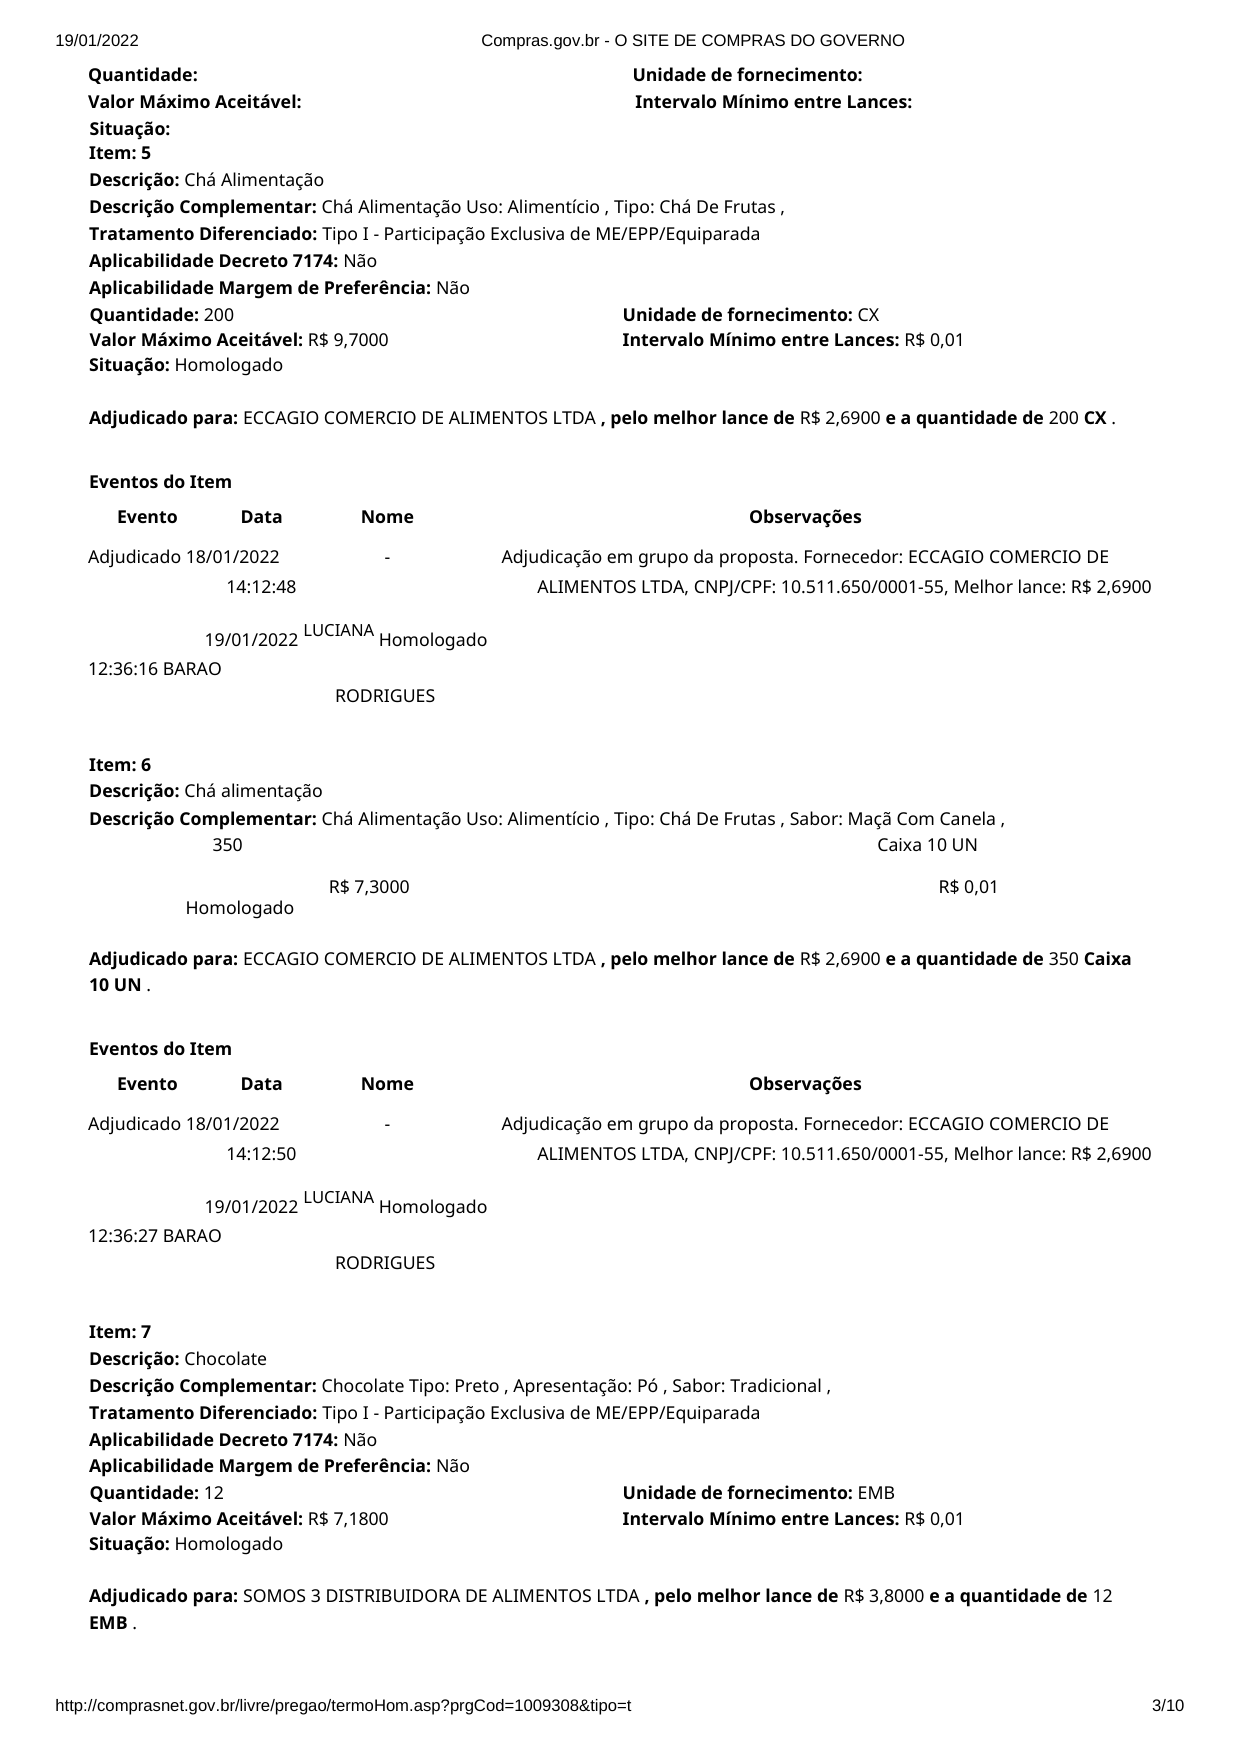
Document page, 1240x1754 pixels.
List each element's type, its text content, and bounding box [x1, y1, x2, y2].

text Adjudicado 18/01/2022 - Adjudicação em grupo da proposta. Fornecedor: ECCAGIO COMERCIO DE [88, 544, 1152, 568]
text Eventos do Item [89, 469, 1152, 494]
text Adjudicado para: SOMOS 3 DISTRIBUIDORA DE ALIMENTOS LTDA , pelo melhor lance de R$ 3,8000 e a quantidade de 12 EMB . [89, 1584, 1152, 1635]
text Descrição Complementar: Chá Alimentação Uso: Alimentício , Tipo: Chá De Frutas , [89, 194, 1152, 219]
text 14:12:48 ALIMENTOS LTDA, CNPJ/CPF: 10.511.650/0001-55, Melhor lance: R$ 2,6900 [88, 571, 1152, 599]
text Descrição: Chá Alimentação [89, 168, 1152, 192]
text Descrição: Chocolate [89, 1346, 1152, 1370]
table_cell R$ 0,01 [873, 875, 999, 921]
table_cell Valor Máximo Aceitável: R$ 9,7000 [89, 328, 622, 353]
text Evento Data Nome Observações [88, 1068, 1152, 1097]
text 19/01/2022 LUCIANA Homologado 12:36:16 BARAO [88, 619, 534, 681]
text Aplicabilidade Margem de Preferência: Não [89, 1454, 1152, 1478]
table_header Quantidade: 200 [89, 302, 622, 328]
text 14:12:50 ALIMENTOS LTDA, CNPJ/CPF: 10.511.650/0001-55, Melhor lance: R$ 2,6900 [88, 1138, 1152, 1167]
table_cell Intervalo Mínimo entre Lances: R$ 0,01 [623, 328, 999, 353]
table_cell Intervalo Mínimo entre Lances: R$ 0,01 [623, 1506, 999, 1531]
table_header 350 [185, 833, 328, 875]
text Aplicabilidade Decreto 7174: Não [89, 248, 1152, 273]
text Item: 7 [89, 1319, 1152, 1343]
text RODRIGUES [335, 1251, 1152, 1275]
text Adjudicado para: ECCAGIO COMERCIO DE ALIMENTOS LTDA , pelo melhor lance de R$ 2,6900 e a quantidade de 350 Caixa 10 UN . [89, 946, 1152, 997]
text Descrição Complementar: Chá Alimentação Uso: Alimentício , Tipo: Chá De Frutas , Sabor: Maçã Com Canela , [89, 806, 1152, 830]
text Item: 6 [89, 752, 1152, 776]
table_cell R$ 7,3000 [329, 875, 872, 921]
text Descrição: Chá alimentação [89, 779, 1152, 803]
text Adjudicado 18/01/2022 - Adjudicação em grupo da proposta. Fornecedor: ECCAGIO COMERCIO DE [88, 1112, 1152, 1136]
text Eventos do Item [89, 1037, 1152, 1061]
text Tratamento Diferenciado: Tipo I - Participação Exclusiva de ME/EPP/Equiparada [89, 222, 1152, 246]
text Aplicabilidade Decreto 7174: Não [89, 1427, 1152, 1451]
text Tratamento Diferenciado: Tipo I - Participação Exclusiva de ME/EPP/Equiparada [89, 1400, 1152, 1424]
text Adjudicado para: ECCAGIO COMERCIO DE ALIMENTOS LTDA , pelo melhor lance de R$ 2,6900 e a quantidade de 200 CX . [89, 405, 1152, 429]
text 19/01/2022 LUCIANA Homologado 12:36:27 BARAO [88, 1186, 534, 1248]
table_header Quantidade: 12 [89, 1481, 622, 1506]
text Situação: Homologado [89, 1531, 1152, 1556]
text Aplicabilidade Margem de Preferência: Não [89, 275, 1152, 299]
table_header Caixa 10 UN [873, 833, 999, 875]
table_header [329, 833, 872, 875]
text RODRIGUES [335, 684, 1152, 708]
table_header Unidade de fornecimento: EMB [623, 1481, 999, 1506]
table_cell Valor Máximo Aceitável: R$ 7,1800 [89, 1506, 622, 1531]
text Situação: Homologado [89, 353, 1152, 377]
table_header Unidade de fornecimento: CX [623, 302, 999, 328]
text Item: 5 [89, 141, 1152, 165]
table_cell Homologado [185, 875, 328, 921]
text Evento Data Nome Observações [88, 501, 1152, 529]
text Descrição Complementar: Chocolate Tipo: Preto , Apresentação: Pó , Sabor: Tradicional , [89, 1373, 1152, 1397]
